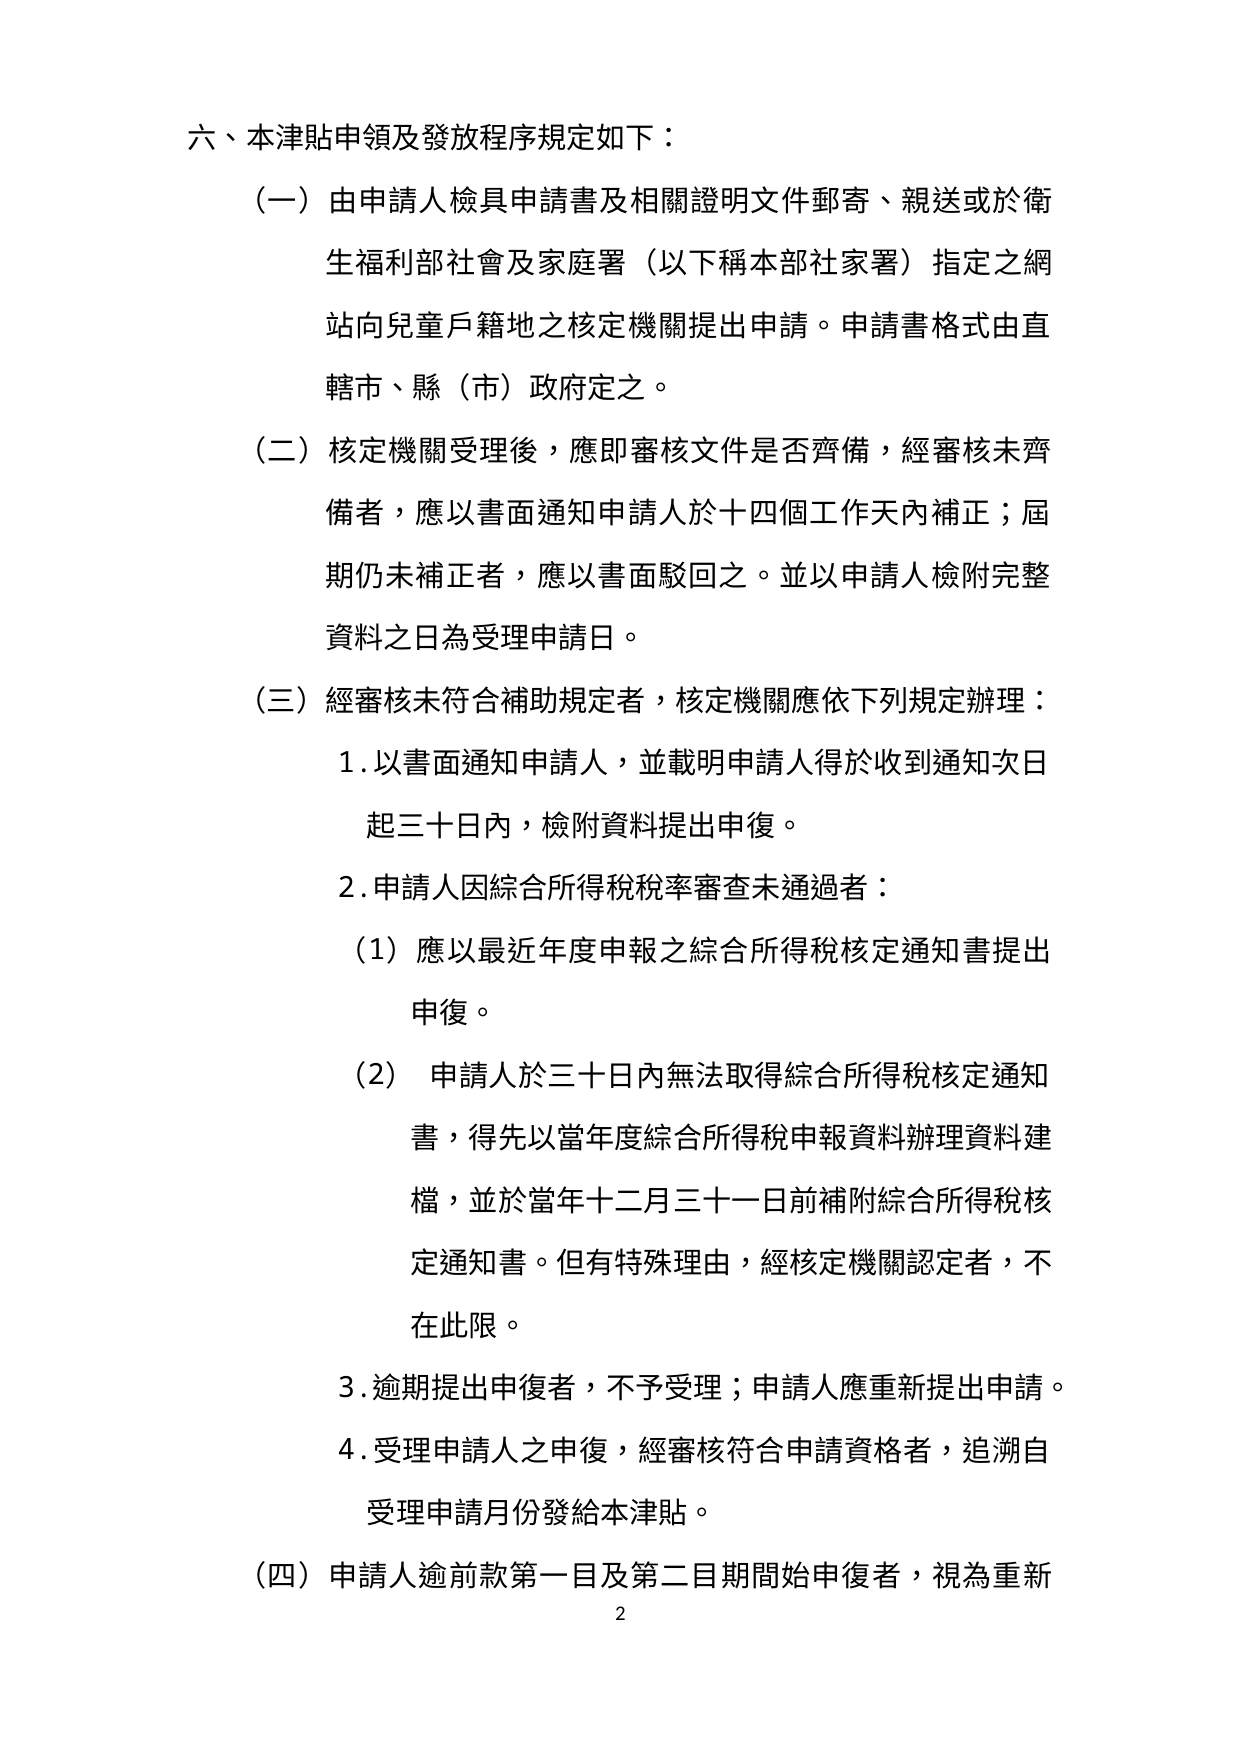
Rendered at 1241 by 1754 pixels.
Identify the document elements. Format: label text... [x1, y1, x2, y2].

text （三）經審核未符合補助規定者，核定機關應依下列規定辦理： [237, 657, 1053, 719]
text 六、本津貼申領及發放程序規定如下： [187, 94, 1053, 157]
text 2.申請人因綜合所得稅稅率審查未通過者： [337, 844, 1053, 907]
text （2） 申請人於三十日內無法取得綜合所得稅核定通知書，得先以當年度綜合所得稅申報資料辦理資料建檔，並於當年十二月三十一日前補附綜合所得稅核定通知書。但有特殊理由，經核定機關認定者，不在此限。 [337, 1032, 1053, 1344]
text 3.逾期提出申復者，不予受理；申請人應重新提出申請。 [337, 1344, 1053, 1407]
text （四）申請人逾前款第一目及第二目期間始申復者，視為重新 [237, 1532, 1053, 1594]
text （1）應以最近年度申報之綜合所得稅核定通知書提出申復。 [337, 907, 1053, 1032]
text 1.以書面通知申請人，並載明申請人得於收到通知次日起三十日內，檢附資料提出申復。 [337, 719, 1053, 844]
text 4.受理申請人之申復，經審核符合申請資格者，追溯自受理申請月份發給本津貼。 [337, 1407, 1053, 1532]
text （二）核定機關受理後，應即審核文件是否齊備，經審核未齊備者，應以書面通知申請人於十四個工作天內補正；屆期仍未補正者，應以書面駁回之。並以申請人檢附完整資料之日為受理申請日。 [237, 407, 1053, 657]
text （一）由申請人檢具申請書及相關證明文件郵寄、親送或於衛生福利部社會及家庭署（以下稱本部社家署）指定之網站向兒童戶籍地之核定機關提出申請。申請書格式由直轄市、縣（市）政府定之。 [237, 157, 1053, 407]
